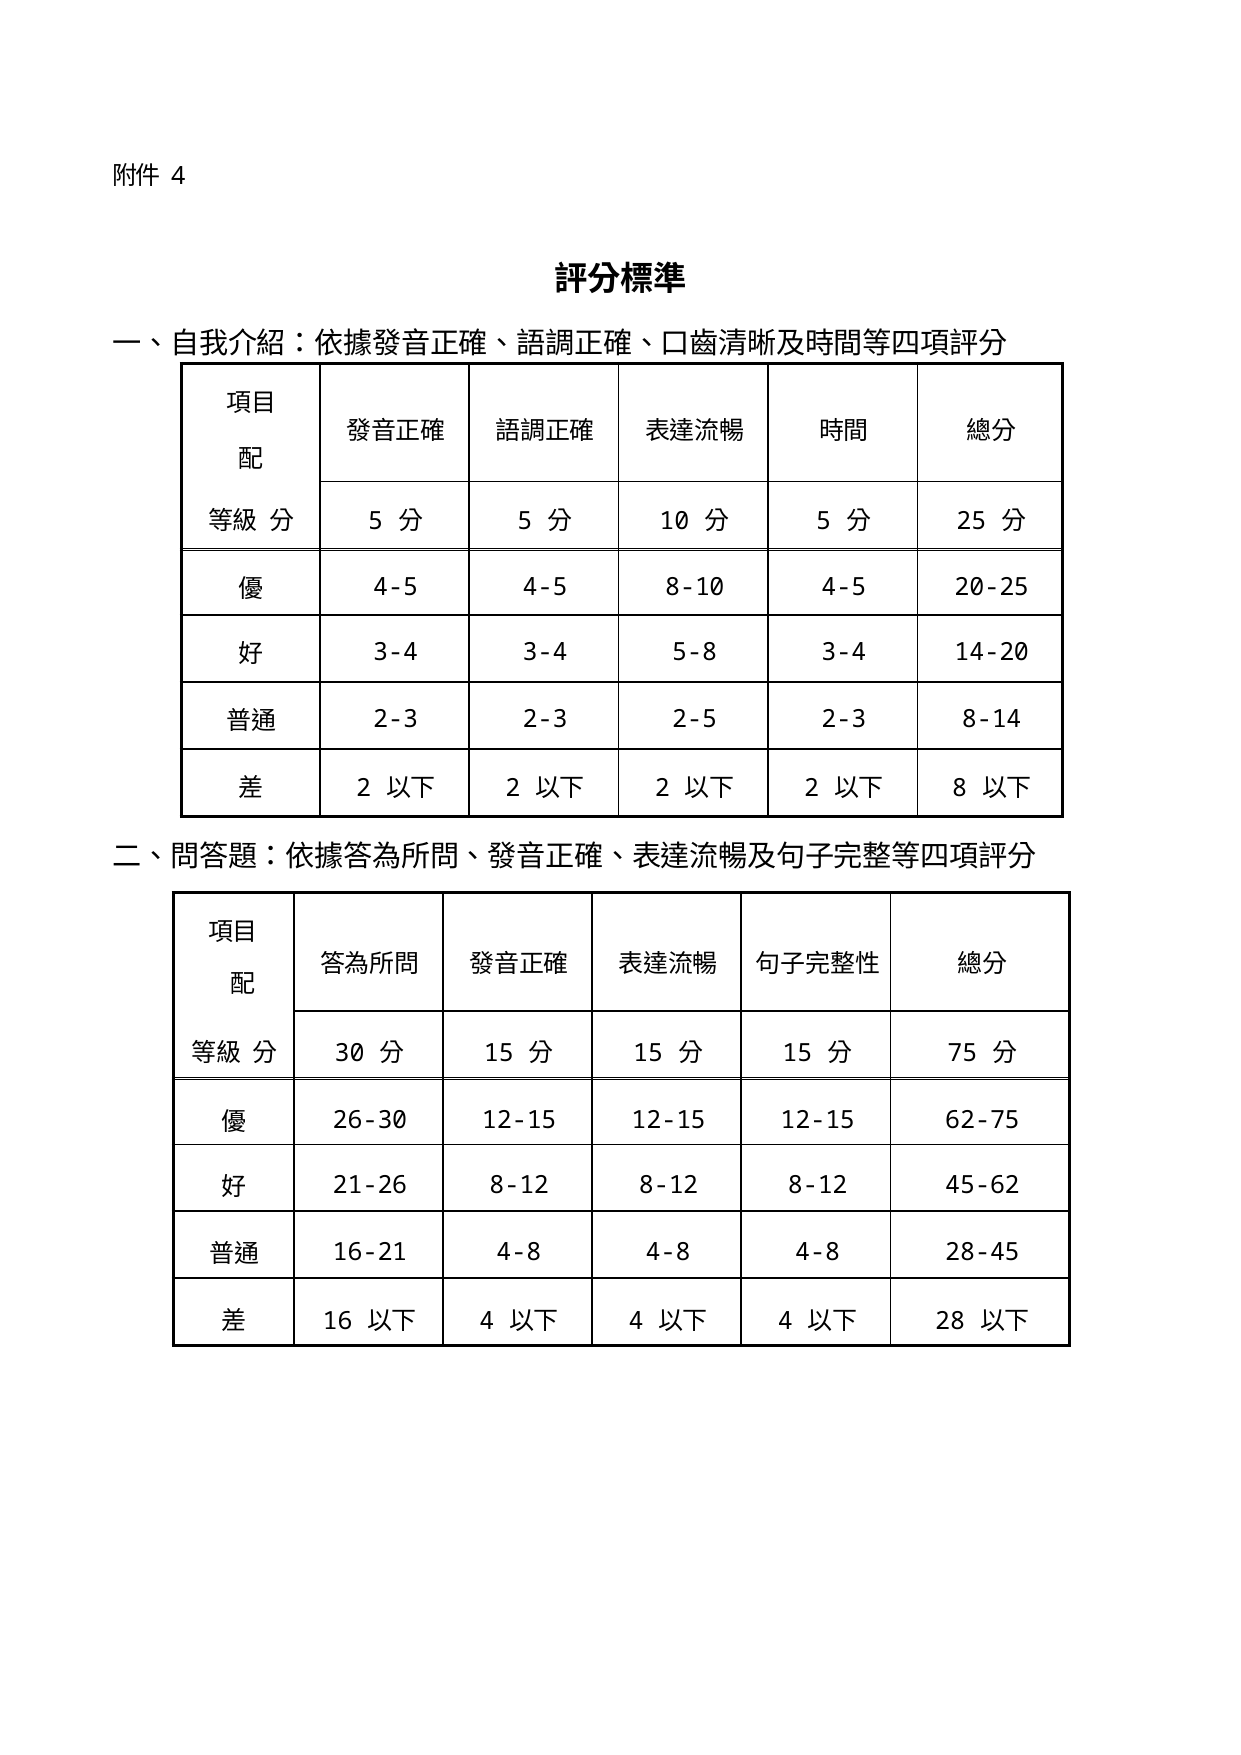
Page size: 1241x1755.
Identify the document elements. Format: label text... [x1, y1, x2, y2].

table_header 表達流暢 [593, 894, 740, 1010]
table_cell 2-3 [321, 683, 468, 748]
table_cell 4-5 [321, 551, 468, 614]
table_cell 差 [175, 1279, 293, 1344]
table_cell 45-62 [891, 1145, 1068, 1210]
table_cell 62-75 [891, 1080, 1068, 1144]
table_cell 16 以下 [295, 1279, 442, 1344]
table_cell 好 [183, 616, 319, 681]
table_cell 好 [175, 1145, 293, 1210]
table_cell 5 分 [321, 482, 468, 547]
table_cell 26-30 [295, 1080, 442, 1144]
table_cell 等級 分 [183, 481, 319, 547]
table_cell 2-3 [769, 683, 917, 748]
table_header 總分 [891, 894, 1068, 1010]
table_cell 75 分 [891, 1012, 1068, 1077]
table_cell 8-14 [918, 683, 1061, 748]
table_cell 等級 分 [175, 1010, 293, 1077]
table_cell 差 [183, 750, 319, 815]
table_header 語調正確 [470, 365, 618, 481]
table_cell 10 分 [619, 482, 767, 547]
table_cell 28-45 [891, 1212, 1068, 1277]
table_cell 15 分 [593, 1012, 740, 1077]
table_cell 28 以下 [891, 1279, 1068, 1344]
table_cell 4-8 [593, 1212, 740, 1277]
table_header 發音正確 [444, 894, 591, 1010]
table_cell 2 以下 [619, 750, 767, 815]
table_cell 4-8 [742, 1212, 890, 1277]
table_cell 12-15 [593, 1080, 740, 1144]
table_cell 3-4 [470, 616, 618, 681]
table_cell 4-5 [769, 551, 917, 614]
table_cell 普通 [175, 1212, 293, 1277]
table_cell 20-25 [918, 551, 1061, 614]
table_cell 12-15 [444, 1080, 591, 1144]
table_cell 4-5 [470, 551, 618, 614]
text 二、問答題：依據答為所問、發音正確、表達流暢及句子完整等四項評分 [112, 833, 1203, 875]
table_cell 4 以下 [444, 1279, 591, 1344]
table_cell 8-12 [742, 1145, 890, 1210]
table_cell 4 以下 [742, 1279, 890, 1344]
table_cell 21-26 [295, 1145, 442, 1210]
table_cell 2 以下 [470, 750, 618, 815]
table_cell 3-4 [321, 616, 468, 681]
table_cell 16-21 [295, 1212, 442, 1277]
table_header 項目 配 [183, 365, 319, 481]
table_cell 2-3 [470, 683, 618, 748]
table_cell 8-10 [619, 551, 767, 614]
table_header 表達流暢 [619, 365, 767, 481]
text 評分標準 [37, 252, 1203, 300]
table_header 總分 [918, 365, 1061, 481]
table_cell 5 分 [470, 482, 618, 547]
table_cell 25 分 [918, 482, 1061, 547]
table_cell 普通 [183, 683, 319, 748]
table_cell 15 分 [444, 1012, 591, 1077]
table_cell 2-5 [619, 683, 767, 748]
table_cell 優 [183, 551, 319, 614]
table_cell 5 分 [769, 482, 917, 547]
table_cell 5-8 [619, 616, 767, 681]
table_cell 優 [175, 1080, 293, 1144]
table_cell 15 分 [742, 1012, 890, 1077]
table_header 句子完整性 [742, 894, 890, 1010]
table_cell 8-12 [444, 1145, 591, 1210]
table_cell 4 以下 [593, 1279, 740, 1344]
table_cell 3-4 [769, 616, 917, 681]
table_cell 4-8 [444, 1212, 591, 1277]
table_cell 8-12 [593, 1145, 740, 1210]
table_cell 2 以下 [321, 750, 468, 815]
table_cell 8 以下 [918, 750, 1061, 815]
table_cell 2 以下 [769, 750, 917, 815]
table_header 項目配 [175, 894, 293, 1010]
table_header 答為所問 [295, 894, 442, 1010]
text 一、自我介紹：依據發音正確、語調正確、口齒清晰及時間等四項評分 [112, 319, 1203, 362]
table_cell 14-20 [918, 616, 1061, 681]
table_header 發音正確 [321, 365, 468, 481]
table_cell 12-15 [742, 1080, 890, 1144]
table_header 時間 [769, 365, 917, 481]
table_cell 30 分 [295, 1012, 442, 1077]
